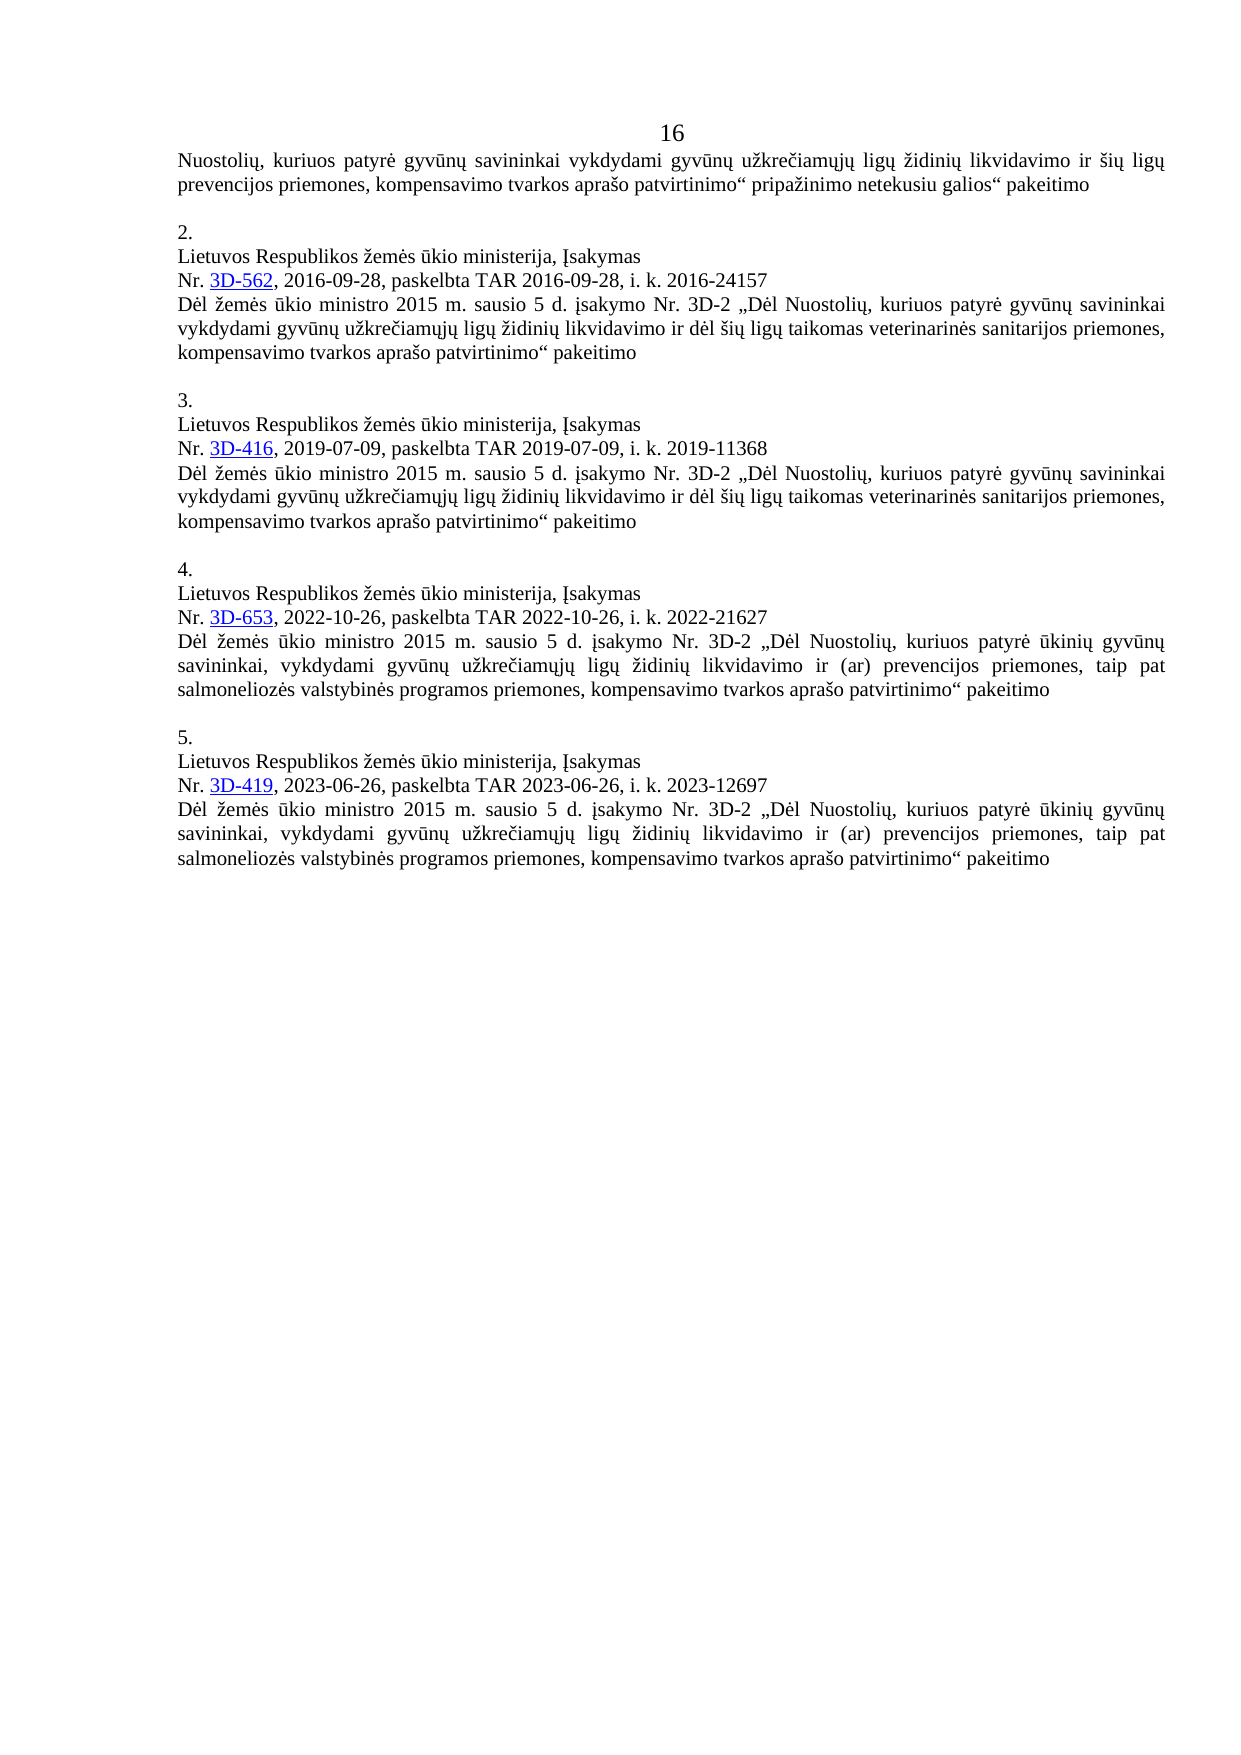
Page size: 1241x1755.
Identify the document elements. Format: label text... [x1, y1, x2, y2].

text Dėl žemės ūkio ministro 2015 m. sausio 5 d. įsakymo Nr. 3D-2 „Dėl Nuostolių, kuriuos patyrė ūkinių gyvūnų savininkai, vykdydami gyvūnų užkrečiamųjų ligų židinių likvidavimo ir (ar) prevencijos priemones, taip pat salmoneliozės valstybinės programos priemones, kompensavimo tvarkos aprašo patvirtinimo“ pakeitimo [177, 629, 1166, 701]
text 4. [177, 557, 1166, 581]
text Lietuvos Respublikos žemės ūkio ministerija, Įsakymas [177, 412, 1166, 436]
text Lietuvos Respublikos žemės ūkio ministerija, Įsakymas [177, 581, 1166, 605]
text Nr. 3D-562, 2016-09-28, paskelbta TAR 2016-09-28, i. k. 2016-24157 [177, 268, 1166, 292]
text Dėl žemės ūkio ministro 2015 m. sausio 5 d. įsakymo Nr. 3D-2 „Dėl Nuostolių, kuriuos patyrė ūkinių gyvūnų savininkai, vykdydami gyvūnų užkrečiamųjų ligų židinių likvidavimo ir (ar) prevencijos priemones, taip pat salmoneliozės valstybinės programos priemones, kompensavimo tvarkos aprašo patvirtinimo“ pakeitimo [177, 797, 1166, 869]
text Nr. 3D-416, 2019-07-09, paskelbta TAR 2019-07-09, i. k. 2019-11368 [177, 436, 1166, 460]
text Nr. 3D-419, 2023-06-26, paskelbta TAR 2023-06-26, i. k. 2023-12697 [177, 773, 1166, 797]
text Dėl žemės ūkio ministro 2015 m. sausio 5 d. įsakymo Nr. 3D-2 „Dėl Nuostolių, kuriuos patyrė gyvūnų savininkai vykdydami gyvūnų užkrečiamųjų ligų židinių likvidavimo ir dėl šių ligų taikomas veterinarinės sanitarijos priemones, kompensavimo tvarkos aprašo patvirtinimo“ pakeitimo [177, 292, 1166, 364]
text Dėl žemės ūkio ministro 2015 m. sausio 5 d. įsakymo Nr. 3D-2 „Dėl Nuostolių, kuriuos patyrė gyvūnų savininkai vykdydami gyvūnų užkrečiamųjų ligų židinių likvidavimo ir dėl šių ligų taikomas veterinarinės sanitarijos priemones, kompensavimo tvarkos aprašo patvirtinimo“ pakeitimo [177, 460, 1166, 533]
text 3. [177, 388, 1166, 412]
text Lietuvos Respublikos žemės ūkio ministerija, Įsakymas [177, 244, 1166, 268]
text Nuostolių, kuriuos patyrė gyvūnų savininkai vykdydami gyvūnų užkrečiamųjų ligų židinių likvidavimo ir šių ligų prevencijos priemones, kompensavimo tvarkos aprašo patvirtinimo“ pripažinimo netekusiu galios“ pakeitimo [177, 148, 1166, 196]
text Lietuvos Respublikos žemės ūkio ministerija, Įsakymas [177, 749, 1166, 773]
text 5. [177, 725, 1166, 749]
text Nr. 3D-653, 2022-10-26, paskelbta TAR 2022-10-26, i. k. 2022-21627 [177, 605, 1166, 629]
text 2. [177, 220, 1166, 244]
